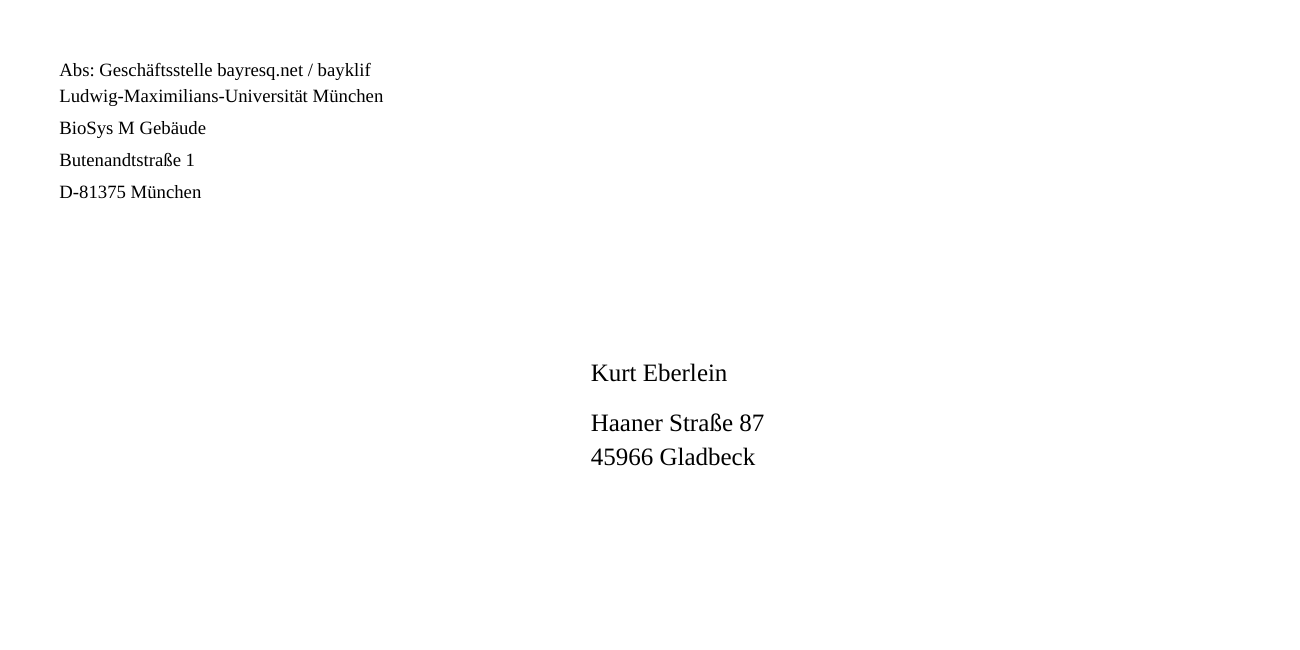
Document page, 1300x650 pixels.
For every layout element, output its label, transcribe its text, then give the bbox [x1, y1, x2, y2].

text Kurt Eberlein [591, 325, 1240, 387]
text Butenandtstraße 1 [59, 149, 649, 171]
text D-81375 München [59, 181, 649, 203]
text Abs: Geschäftsstelle bayresq.net / bayklif Ludwig-Maximilians-Universität München [59, 59, 649, 106]
text BioSys M Gebäude [59, 117, 649, 138]
text Haaner Straße 87 45966 Gladbeck [591, 408, 1240, 470]
